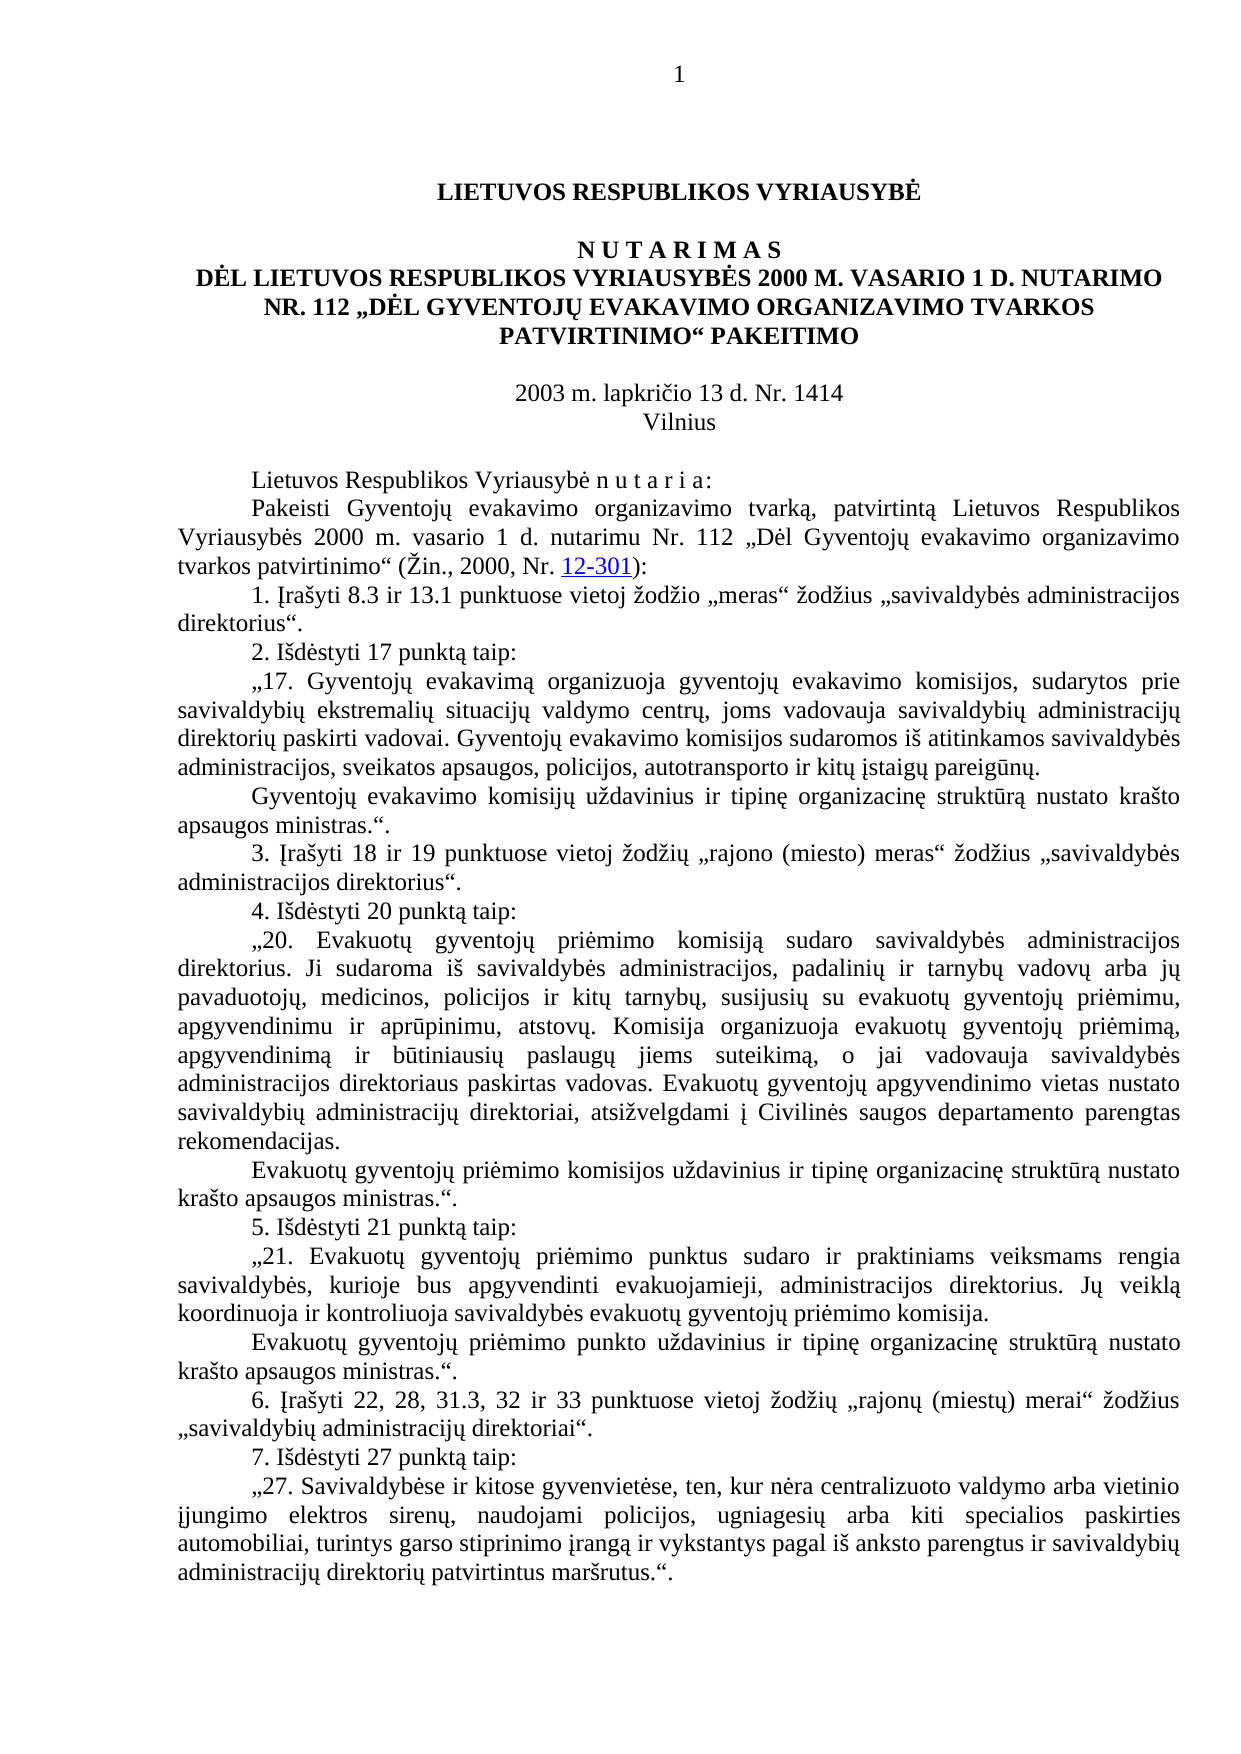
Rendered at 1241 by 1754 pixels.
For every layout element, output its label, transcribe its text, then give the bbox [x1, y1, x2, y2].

text DĖL LIETUVOS RESPUBLIKOS VYRIAUSYBĖS 2000 M. VASARIO 1 D. NUTARIMO NR. 112 „DĖL GYVENTOJŲ EVAKAVIMO ORGANIZAVIMO TVARKOS PATVIRTINIMO“ PAKEITIMO [177, 263, 1181, 350]
text Vilnius [177, 407, 1181, 436]
text „21. Evakuotų gyventojų priėmimo punktus sudaro ir praktiniams veiksmams rengia savivaldybės, kurioje bus apgyvendinti evakuojamieji, administracijos direktorius. Jų veiklą koordinuoja ir kontroliuoja savivaldybės evakuotų gyventojų priėmimo komisija. [177, 1241, 1181, 1327]
text 2. Išdėstyti 17 punktą taip: [177, 637, 1181, 666]
text Pakeisti Gyventojų evakavimo organizavimo tvarką, patvirtintą Lietuvos Respublikos Vyriausybės 2000 m. vasario 1 d. nutarimu Nr. 112 „Dėl Gyventojų evakavimo organizavimo tvarkos patvirtinimo“ (Žin., 2000, Nr. 12-301): [177, 493, 1181, 580]
text N U T A R I M A S [177, 235, 1181, 263]
text 2003 m. lapkričio 13 d. Nr. 1414 [177, 378, 1181, 407]
text 7. Išdėstyti 27 punktą taip: [177, 1442, 1181, 1471]
text „17. Gyventojų evakavimą organizuoja gyventojų evakavimo komisijos, sudarytos prie savivaldybių ekstremalių situacijų valdymo centrų, joms vadovauja savivaldybių administracijų direktorių paskirti vadovai. Gyventojų evakavimo komisijos sudaromos iš atitinkamos savivaldybės administracijos, sveikatos apsaugos, policijos, autotransporto ir kitų įstaigų pareigūnų. [177, 666, 1181, 781]
text 4. Išdėstyti 20 punktą taip: [177, 896, 1181, 925]
text 6. Įrašyti 22, 28, 31.3, 32 ir 33 punktuose vietoj žodžių „rajonų (miestų) merai“ žodžius „savivaldybių administracijų direktoriai“. [177, 1385, 1181, 1442]
text 3. Įrašyti 18 ir 19 punktuose vietoj žodžių „rajono (miesto) meras“ žodžius „savivaldybės administracijos direktorius“. [177, 838, 1181, 896]
text „27. Savivaldybėse ir kitose gyvenvietėse, ten, kur nėra centralizuoto valdymo arba vietinio įjungimo elektros sirenų, naudojami policijos, ugniagesių arba kiti specialios paskirties automobiliai, turintys garso stiprinimo įrangą ir vykstantys pagal iš anksto parengtus ir savivaldybių administracijų direktorių patvirtintus maršrutus.“. [177, 1471, 1181, 1586]
text „20. Evakuotų gyventojų priėmimo komisiją sudaro savivaldybės administracijos direktorius. Ji sudaroma iš savivaldybės administracijos, padalinių ir tarnybų vadovų arba jų pavaduotojų, medicinos, policijos ir kitų tarnybų, susijusių su evakuotų gyventojų priėmimu, apgyvendinimu ir aprūpinimu, atstovų. Komisija organizuoja evakuotų gyventojų priėmimą, apgyvendinimą ir būtiniausių paslaugų jiems suteikimą, o jai vadovauja savivaldybės administracijos direktoriaus paskirtas vadovas. Evakuotų gyventojų apgyvendinimo vietas nustato savivaldybių administracijų direktoriai, atsižvelgdami į Civilinės saugos departamento parengtas rekomendacijas. [177, 925, 1181, 1155]
text 5. Išdėstyti 21 punktą taip: [177, 1212, 1181, 1241]
text 1. Įrašyti 8.3 ir 13.1 punktuose vietoj žodžio „meras“ žodžius „savivaldybės administracijos direktorius“. [177, 580, 1181, 637]
text Gyventojų evakavimo komisijų uždavinius ir tipinę organizacinę struktūrą nustato krašto apsaugos ministras.“. [177, 781, 1181, 838]
text LIETUVOS RESPUBLIKOS VYRIAUSYBĖ [177, 177, 1181, 206]
text Lietuvos Respublikos Vyriausybė nutaria: [177, 465, 1181, 493]
text Evakuotų gyventojų priėmimo punkto uždavinius ir tipinę organizacinę struktūrą nustato krašto apsaugos ministras.“. [177, 1327, 1181, 1385]
text Evakuotų gyventojų priėmimo komisijos uždavinius ir tipinę organizacinę struktūrą nustato krašto apsaugos ministras.“. [177, 1155, 1181, 1212]
